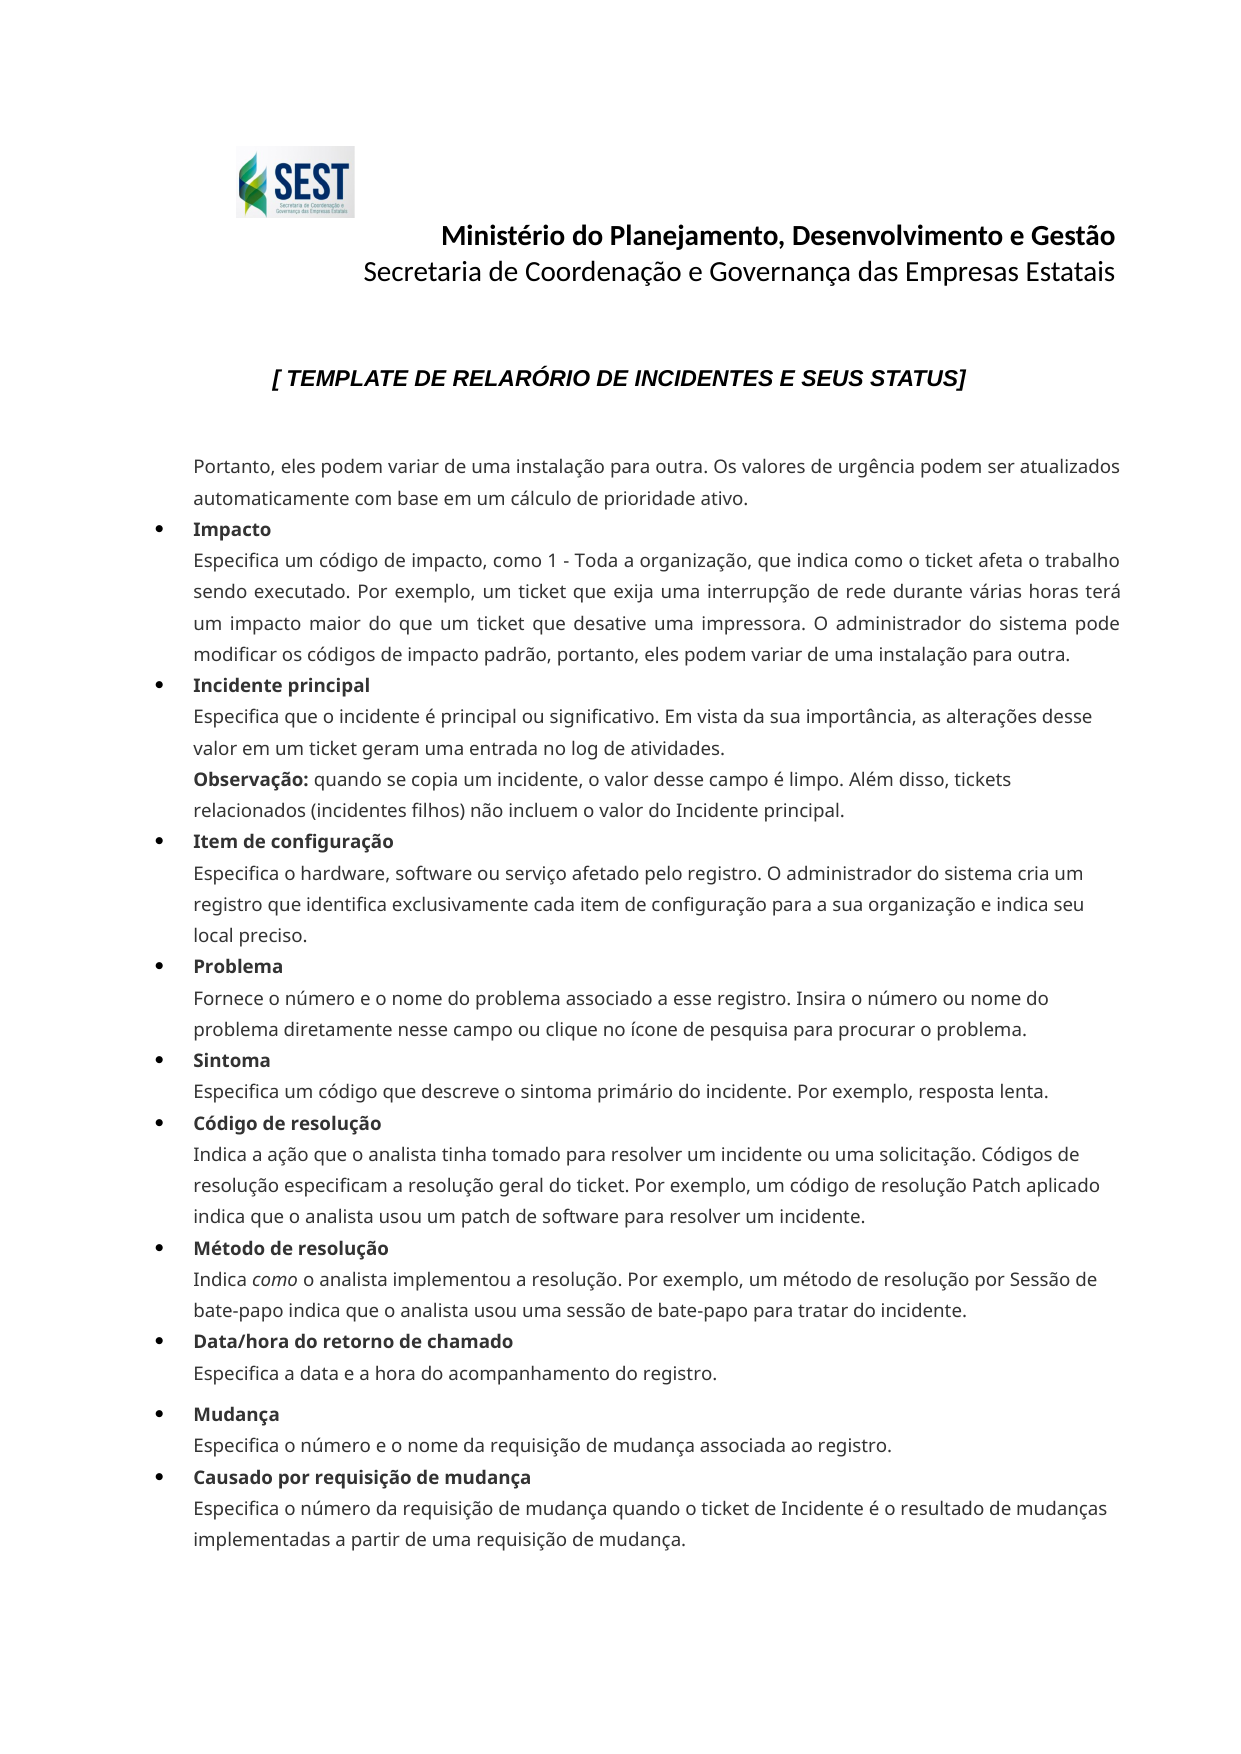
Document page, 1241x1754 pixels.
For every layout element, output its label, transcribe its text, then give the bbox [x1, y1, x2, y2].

list Problema Fornece o número e o nome do problema associado a esse registro. Insira o número ou nome do problema diretamente nesse campo ou clique no ícone de pesquisa para procurar o problema. [156, 948, 1122, 1042]
text Portanto, eles podem variar de uma instalação para outra. Os valores de urgência podem ser atualizados automaticamente com base em um cálculo de prioridade ativo. [193, 448, 1122, 510]
text Observação: quando se copia um incidente, o valor desse campo é limpo. Além disso, tickets relacionados (incidentes filhos) não incluem o valor do Incidente principal. [193, 760, 1122, 823]
list Código de resolução Indica a ação que o analista tinha tomado para resolver um incidente ou uma solicitação. Códigos de resolução especificam a resolução geral do ticket. Por exemplo, um código de resolução Patch aplicado indica que o analista usou um patch de software para resolver um incidente. [156, 1104, 1122, 1229]
list Item de configuração Especifica o hardware, software ou serviço afetado pelo registro. O administrador do sistema cria um registro que identifica exclusivamente cada item de configuração para a sua organização e indica seu local preciso. [156, 823, 1122, 948]
list Data/hora do retorno de chamado Especifica a data e a hora do acompanhamento do registro. [156, 1323, 1122, 1385]
list Mudança Especifica o número e o nome da requisição de mudança associada ao registro. [156, 1396, 1122, 1458]
list Sintoma Especifica um código que descreve o sintoma primário do incidente. Por exemplo, resposta lenta. [156, 1042, 1122, 1104]
list Método de resolução Indica como o analista implementou a resolução. Por exemplo, um método de resolução por Sessão de bate-papo indica que o analista usou uma sessão de bate-papo para tratar do incidente. [156, 1229, 1122, 1323]
list Impacto Especifica um código de impacto, como 1 - Toda a organização, que indica como o ticket afeta o trabalho sendo executado. Por exemplo, um ticket que exija uma interrupção de rede durante várias horas terá um impacto maior do que um ticket que desative uma impressora. O administrador do sistema pode modificar os códigos de impacto padrão, portanto, eles podem variar de uma instalação para outra. [156, 510, 1122, 667]
list Incidente principal Especifica que o incidente é principal ou significativo. Em vista da sua importância, as alterações desse valor em um ticket geram uma entrada no log de atividades. [156, 667, 1122, 760]
list Causado por requisição de mudança Especifica o número da requisição de mudança quando o ticket de Incidente é o resultado de mudanças implementadas a partir de uma requisição de mudança. [156, 1458, 1122, 1552]
